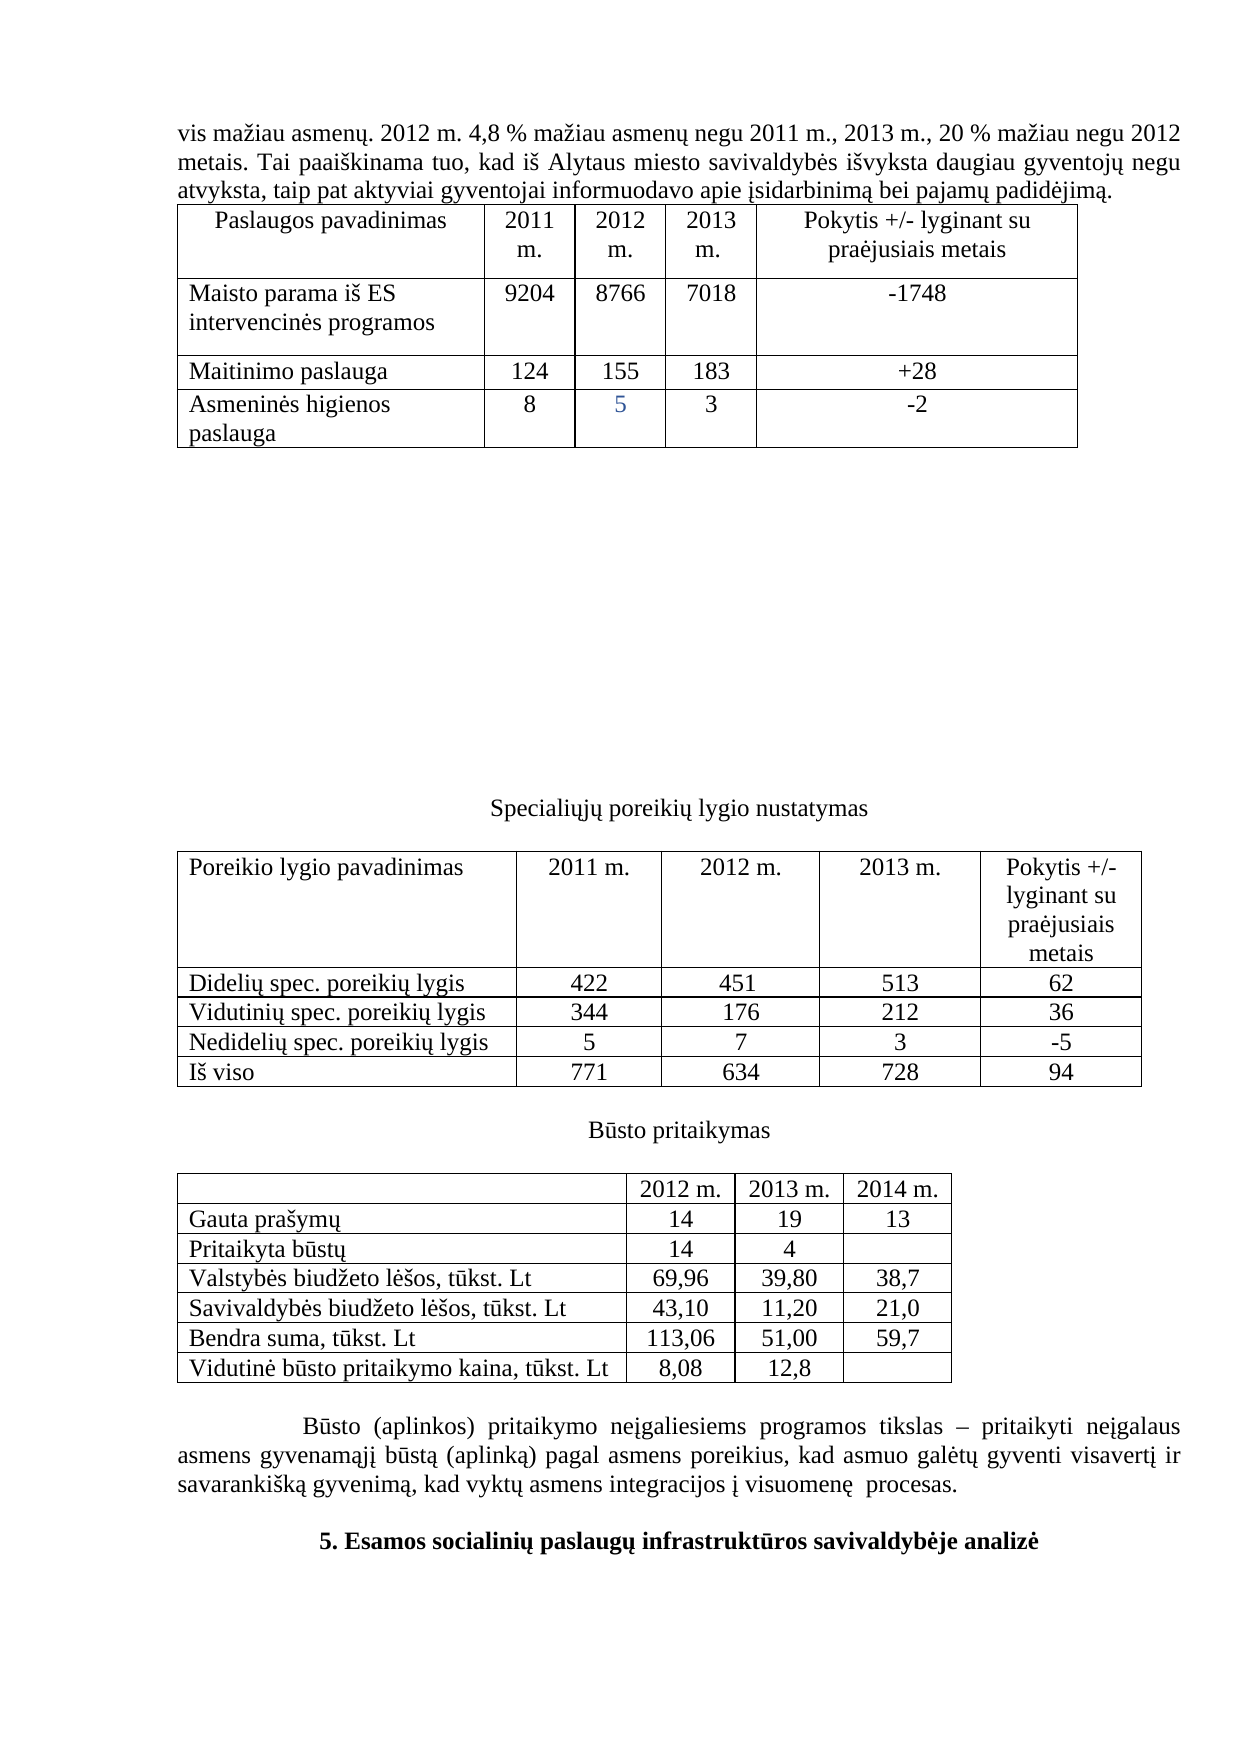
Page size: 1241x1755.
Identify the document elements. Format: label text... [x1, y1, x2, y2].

table_cell 634 [662, 1057, 819, 1086]
table_cell Nedidelių spec. poreikių lygis [178, 1027, 516, 1056]
table_cell 8,08 [627, 1353, 734, 1382]
table_cell 5 [576, 390, 665, 447]
table_header 2012 m. [662, 852, 819, 967]
table_cell Asmeninės higienos paslauga [178, 390, 484, 447]
table_cell 13 [844, 1204, 951, 1233]
table_cell 94 [981, 1057, 1141, 1086]
table_header [178, 1174, 626, 1203]
table_header 2012 m. [627, 1174, 734, 1203]
table_cell Vidutinių spec. poreikių lygis [178, 998, 516, 1026]
table_cell 14 [627, 1204, 734, 1233]
table_header 2014 m. [844, 1174, 951, 1203]
table_cell Valstybės biudžeto lėšos, tūkst. Lt [178, 1264, 626, 1292]
table_cell 4 [736, 1234, 843, 1262]
table_header Paslaugos pavadinimas [178, 205, 484, 277]
table_cell 771 [517, 1057, 661, 1086]
table_header 2011 m. [485, 205, 574, 277]
table_cell 3 [666, 390, 756, 447]
table_cell 155 [576, 356, 665, 388]
text Būsto pritaikymas [177, 1116, 1181, 1144]
table_cell 422 [517, 968, 661, 996]
table_cell 51,00 [736, 1323, 843, 1352]
table_cell 728 [820, 1057, 980, 1086]
table_cell Pritaikyta būstų [178, 1234, 626, 1262]
text 5. Esamos socialinių paslaugų infrastruktūros savivaldybėje analizė [177, 1526, 1181, 1555]
table_cell 14 [627, 1234, 734, 1262]
table_header 2012 m. [576, 205, 665, 277]
table_header 2013 m. [666, 205, 756, 277]
table_cell 59,7 [844, 1323, 951, 1352]
table_cell [844, 1234, 951, 1262]
table_cell 39,80 [736, 1264, 843, 1292]
table_cell 176 [662, 998, 819, 1026]
table_cell 7018 [666, 279, 756, 355]
table_cell -1748 [757, 279, 1077, 355]
table_cell 69,96 [627, 1264, 734, 1292]
table_cell Didelių spec. poreikių lygis [178, 968, 516, 996]
table_cell 124 [485, 356, 574, 388]
table_cell 9204 [485, 279, 574, 355]
table_cell 5 [517, 1027, 661, 1056]
table_cell +28 [757, 356, 1077, 388]
table_cell 8 [485, 390, 574, 447]
table_header Poreikio lygio pavadinimas [178, 852, 516, 967]
table_cell -5 [981, 1027, 1141, 1056]
table_header Pokytis +/- lyginant su praėjusiais metais [757, 205, 1077, 277]
table_cell 183 [666, 356, 756, 388]
table_cell Bendra suma, tūkst. Lt [178, 1323, 626, 1352]
text vis mažiau asmenų. 2012 m. 4,8 % mažiau asmenų negu 2011 m., 2013 m., 20 % mažiau negu 2012 metais. Tai paaiškinama tuo, kad iš Alytaus miesto savivaldybės išvyksta daugiau gyventojų negu atvyksta, taip pat aktyviai gyventojai informuodavo apie įsidarbinimą bei pajamų padidėjimą. [177, 118, 1181, 204]
table_header 2011 m. [517, 852, 661, 967]
table_cell 11,20 [736, 1293, 843, 1322]
table_cell 513 [820, 968, 980, 996]
table_cell 38,7 [844, 1264, 951, 1292]
table_cell 19 [736, 1204, 843, 1233]
table_cell Maisto parama iš ES intervencinės programos [178, 279, 484, 355]
table_header 2013 m. [736, 1174, 843, 1203]
table_cell 62 [981, 968, 1141, 996]
text Būsto (aplinkos) pritaikymo neįgaliesiems programos tikslas – pritaikyti neįgalaus asmens gyvenamąjį būstą (aplinką) pagal asmens poreikius, kad asmuo galėtų gyventi visavertį ir savarankišką gyvenimą, kad vyktų asmens integracijos į visuomenę procesas. [177, 1411, 1181, 1498]
text Specialiųjų poreikių lygio nustatymas [177, 793, 1181, 822]
table_cell Savivaldybės biudžeto lėšos, tūkst. Lt [178, 1293, 626, 1322]
table_cell 3 [820, 1027, 980, 1056]
table_cell 8766 [576, 279, 665, 355]
table_cell 451 [662, 968, 819, 996]
table_cell [844, 1353, 951, 1382]
table_header 2013 m. [820, 852, 980, 967]
table_cell 12,8 [736, 1353, 843, 1382]
table_cell -2 [757, 390, 1077, 447]
table_header Pokytis +/- lyginant su praėjusiais metais [981, 852, 1141, 967]
table_cell Gauta prašymų [178, 1204, 626, 1233]
table_cell Iš viso [178, 1057, 516, 1086]
table_cell Maitinimo paslauga [178, 356, 484, 388]
table_cell Vidutinė būsto pritaikymo kaina, tūkst. Lt [178, 1353, 626, 1382]
table_cell 21,0 [844, 1293, 951, 1322]
table_cell 7 [662, 1027, 819, 1056]
table_cell 43,10 [627, 1293, 734, 1322]
table_cell 344 [517, 998, 661, 1026]
table_cell 36 [981, 998, 1141, 1026]
table_cell 113,06 [627, 1323, 734, 1352]
table_cell 212 [820, 998, 980, 1026]
